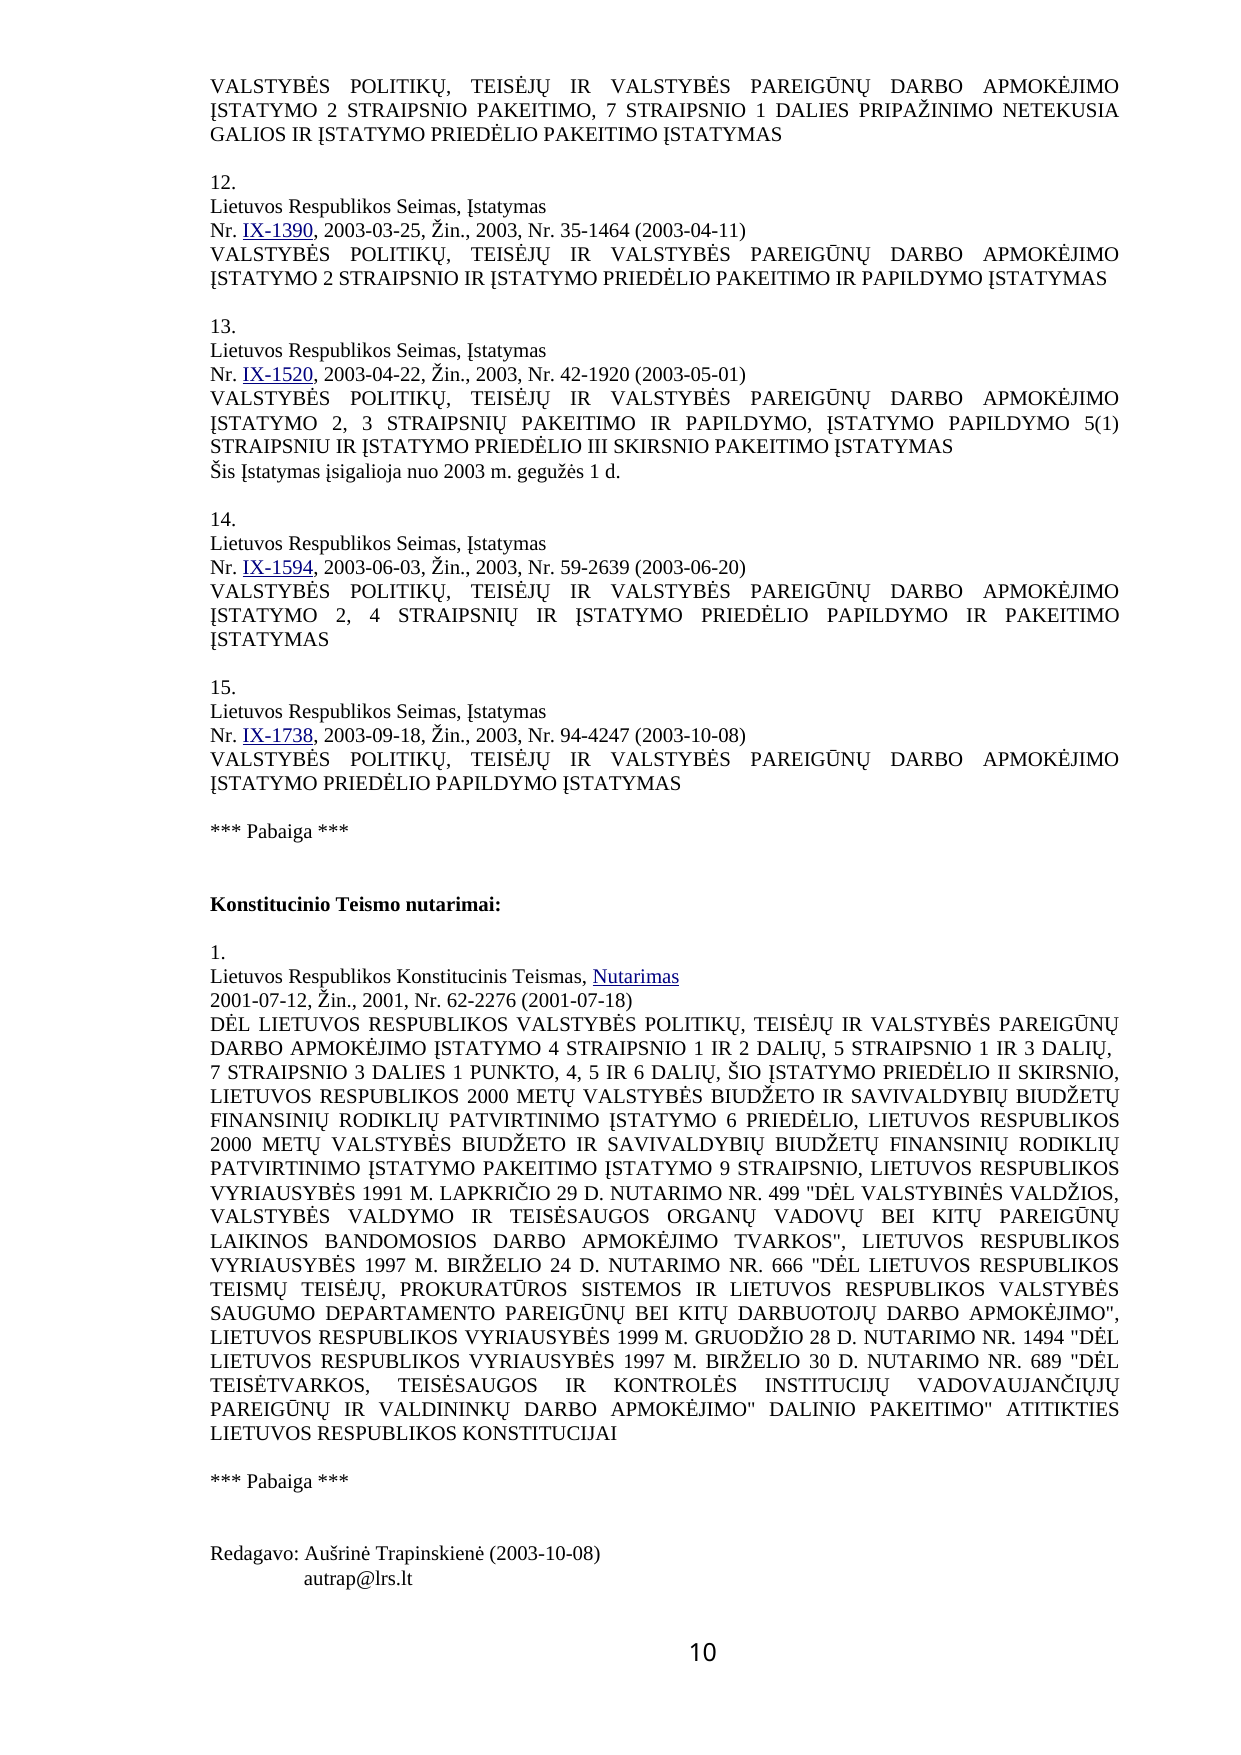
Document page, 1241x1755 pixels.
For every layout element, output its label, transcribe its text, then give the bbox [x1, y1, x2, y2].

text VALSTYBĖS POLITIKŲ, TEISĖJŲ IR VALSTYBĖS PAREIGŪNŲ DARBO APMOKĖJIMO ĮSTATYMO 2, 4 STRAIPSNIŲ IR ĮSTATYMO PRIEDĖLIO PAPILDYMO IR PAKEITIMO ĮSTATYMAS [210, 579, 1120, 651]
text *** Pabaiga *** [210, 819, 1120, 843]
text DĖL LIETUVOS RESPUBLIKOS VALSTYBĖS POLITIKŲ, TEISĖJŲ IR VALSTYBĖS PAREIGŪNŲ DARBO APMOKĖJIMO ĮSTATYMO 4 STRAIPSNIO 1 IR 2 DALIŲ, 5 STRAIPSNIO 1 IR 3 DALIŲ, 7 STRAIPSNIO 3 DALIES 1 PUNKTO, 4, 5 IR 6 DALIŲ, ŠIO ĮSTATYMO PRIEDĖLIO II SKIRSNIO, LIETUVOS RESPUBLIKOS 2000 METŲ VALSTYBĖS BIUDŽETO IR SAVIVALDYBIŲ BIUDŽETŲ FINANSINIŲ RODIKLIŲ PATVIRTINIMO ĮSTATYMO 6 PRIEDĖLIO, LIETUVOS RESPUBLIKOS 2000 METŲ VALSTYBĖS BIUDŽETO IR SAVIVALDYBIŲ BIUDŽETŲ FINANSINIŲ RODIKLIŲ PATVIRTINIMO ĮSTATYMO PAKEITIMO ĮSTATYMO 9 STRAIPSNIO, LIETUVOS RESPUBLIKOS VYRIAUSYBĖS 1991 M. LAPKRIČIO 29 D. NUTARIMO NR. 499 "DĖL VALSTYBINĖS VALDŽIOS, VALSTYBĖS VALDYMO IR TEISĖSAUGOS ORGANŲ VADOVŲ BEI KITŲ PAREIGŪNŲ LAIKINOS BANDOMOSIOS DARBO APMOKĖJIMO TVARKOS", LIETUVOS RESPUBLIKOS VYRIAUSYBĖS 1997 M. BIRŽELIO 24 D. NUTARIMO NR. 666 "DĖL LIETUVOS RESPUBLIKOS TEISMŲ TEISĖJŲ, PROKURATŪROS SISTEMOS IR LIETUVOS RESPUBLIKOS VALSTYBĖS SAUGUMO DEPARTAMENTO PAREIGŪNŲ BEI KITŲ DARBUOTOJŲ DARBO APMOKĖJIMO", LIETUVOS RESPUBLIKOS VYRIAUSYBĖS 1999 M. GRUODŽIO 28 D. NUTARIMO NR. 1494 "DĖL LIETUVOS RESPUBLIKOS VYRIAUSYBĖS 1997 M. BIRŽELIO 30 D. NUTARIMO NR. 689 "DĖL TEISĖTVARKOS, TEISĖSAUGOS IR KONTROLĖS INSTITUCIJŲ VADOVAUJANČIŲJŲ PAREIGŪNŲ IR VALDININKŲ DARBO APMOKĖJIMO" DALINIO PAKEITIMO" ATITIKTIES LIETUVOS RESPUBLIKOS KONSTITUCIJAI [210, 1012, 1120, 1445]
text Lietuvos Respublikos Seimas, Įstatymas [210, 699, 1120, 723]
text Lietuvos Respublikos Seimas, Įstatymas [210, 194, 1120, 218]
text VALSTYBĖS POLITIKŲ, TEISĖJŲ IR VALSTYBĖS PAREIGŪNŲ DARBO APMOKĖJIMO ĮSTATYMO 2 STRAIPSNIO PAKEITIMO, 7 STRAIPSNIO 1 DALIES PRIPAŽINIMO NETEKUSIA GALIOS IR ĮSTATYMO PRIEDĖLIO PAKEITIMO ĮSTATYMAS [210, 73, 1120, 146]
text VALSTYBĖS POLITIKŲ, TEISĖJŲ IR VALSTYBĖS PAREIGŪNŲ DARBO APMOKĖJIMO ĮSTATYMO 2 STRAIPSNIO IR ĮSTATYMO PRIEDĖLIO PAKEITIMO IR PAPILDYMO ĮSTATYMAS [210, 242, 1120, 290]
text *** Pabaiga *** [210, 1469, 1120, 1493]
text Lietuvos Respublikos Konstitucinis Teismas, Nutarimas [210, 964, 1120, 988]
text Nr. IX-1390, 2003-03-25, Žin., 2003, Nr. 35-1464 (2003-04-11) [210, 218, 1120, 242]
text Nr. IX-1520, 2003-04-22, Žin., 2003, Nr. 42-1920 (2003-05-01) [210, 362, 1120, 386]
text Nr. IX-1738, 2003-09-18, Žin., 2003, Nr. 94-4247 (2003-10-08) [210, 723, 1120, 747]
text VALSTYBĖS POLITIKŲ, TEISĖJŲ IR VALSTYBĖS PAREIGŪNŲ DARBO APMOKĖJIMO ĮSTATYMO 2, 3 STRAIPSNIŲ PAKEITIMO IR PAPILDYMO, ĮSTATYMO PAPILDYMO 5(1) STRAIPSNIU IR ĮSTATYMO PRIEDĖLIO III SKIRSNIO PAKEITIMO ĮSTATYMAS [210, 386, 1120, 458]
text 12. [210, 170, 1120, 194]
text 1. [210, 940, 1120, 964]
text 13. [210, 314, 1120, 338]
text autrap@lrs.lt [210, 1565, 1120, 1589]
text Nr. IX-1594, 2003-06-03, Žin., 2003, Nr. 59-2639 (2003-06-20) [210, 555, 1120, 579]
text Lietuvos Respublikos Seimas, Įstatymas [210, 531, 1120, 555]
text 2001-07-12, Žin., 2001, Nr. 62-2276 (2001-07-18) [210, 988, 1120, 1012]
text 14. [210, 507, 1120, 531]
text 15. [210, 675, 1120, 699]
text Lietuvos Respublikos Seimas, Įstatymas [210, 338, 1120, 362]
text Konstitucinio Teismo nutarimai: [210, 892, 1120, 916]
text VALSTYBĖS POLITIKŲ, TEISĖJŲ IR VALSTYBĖS PAREIGŪNŲ DARBO APMOKĖJIMO ĮSTATYMO PRIEDĖLIO PAPILDYMO ĮSTATYMAS [210, 747, 1120, 795]
text Redagavo: Aušrinė Trapinskienė (2003-10-08) [210, 1541, 1120, 1565]
text Šis Įstatymas įsigalioja nuo 2003 m. gegužės 1 d. [210, 458, 1120, 483]
